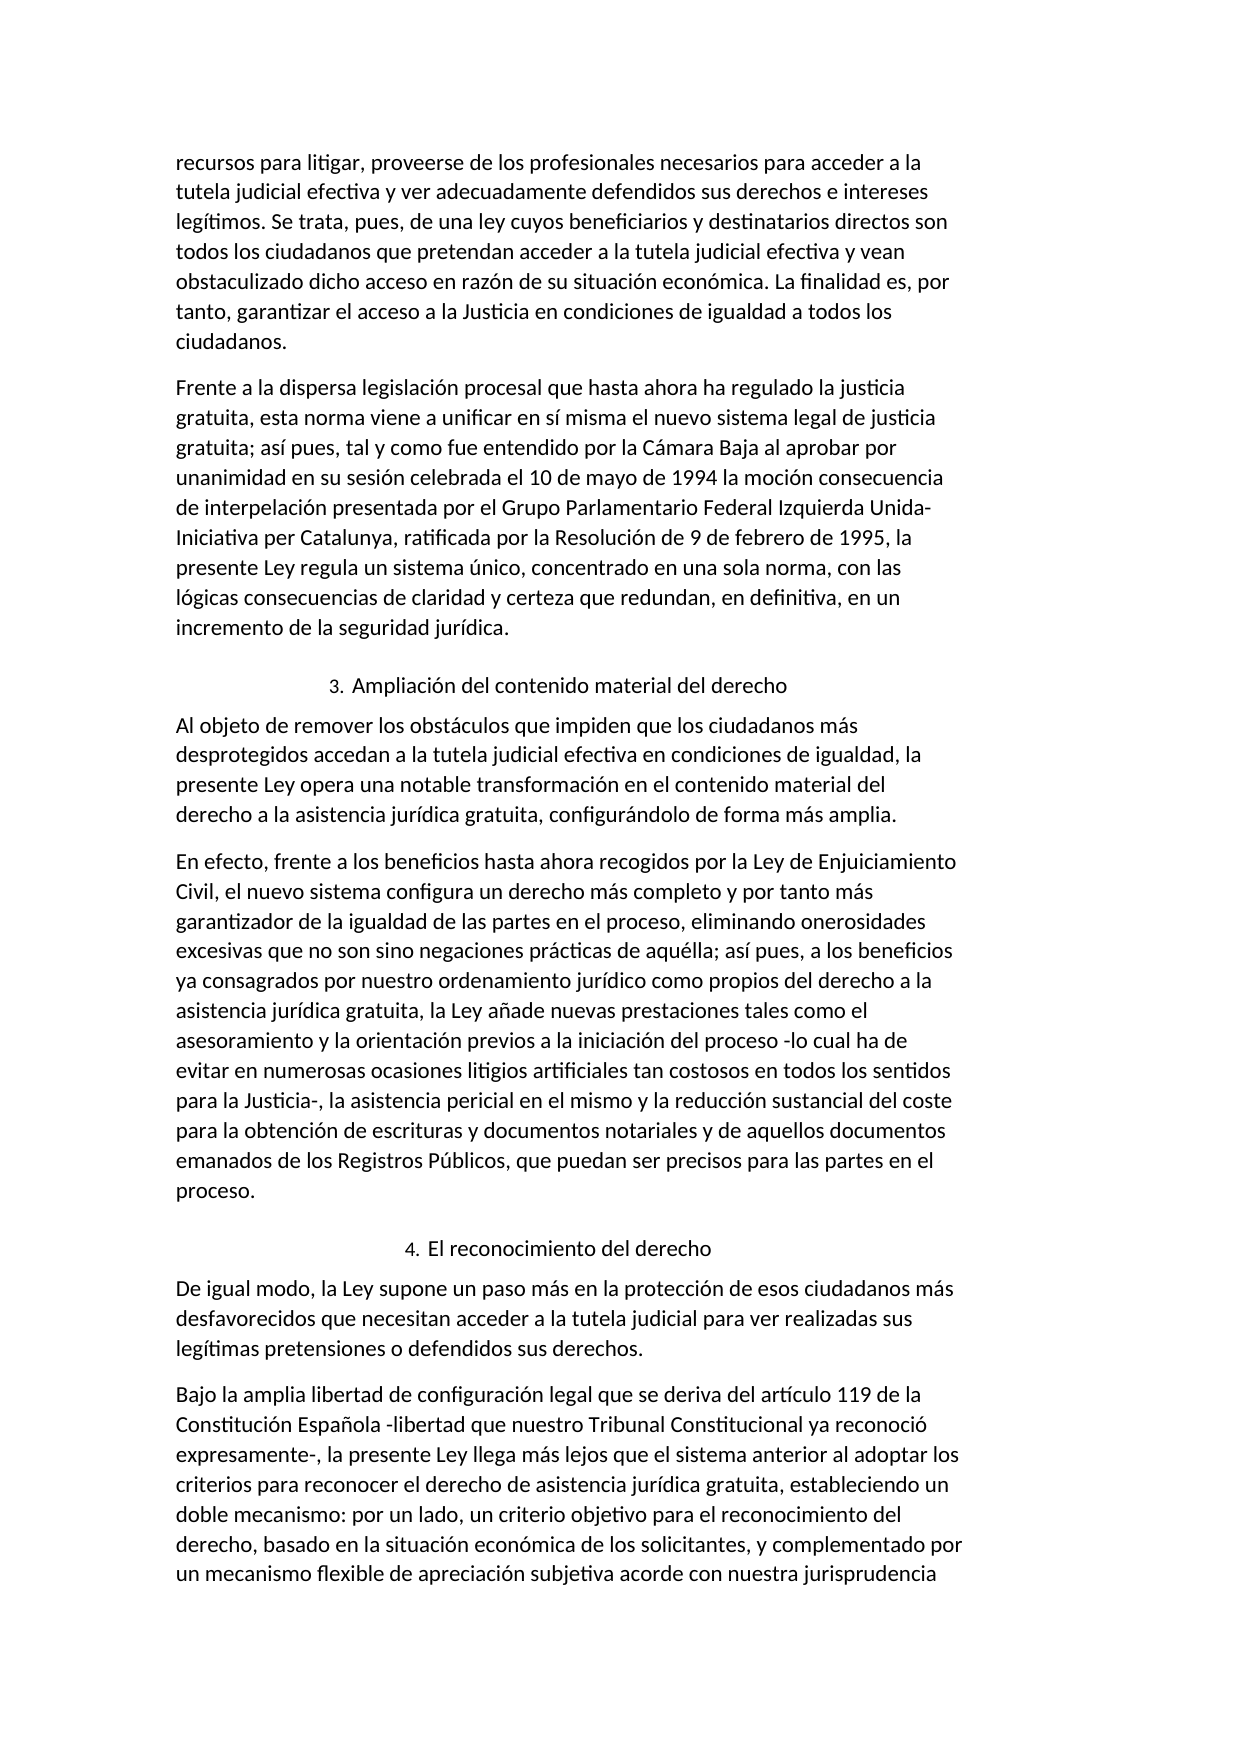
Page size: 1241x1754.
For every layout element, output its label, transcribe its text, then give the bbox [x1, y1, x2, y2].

text De igual modo, la Ley supone un paso más en la protección de esos ciudadanos más desfavorecidos que necesitan acceder a la tutela judicial para ver realizadas sus legítimas pretensiones o defendidos sus derechos. [176, 1274, 964, 1362]
list Ampliación del contenido material del derecho [154, 671, 963, 699]
text Bajo la amplia libertad de configuración legal que se deriva del artículo 119 de la Constitución Española -libertad que nuestro Tribunal Constitucional ya reconoció expresamente-, la presente Ley llega más lejos que el sistema anterior al adoptar los criterios para reconocer el derecho de asistencia jurídica gratuita, estableciendo un doble mecanismo: por un lado, un criterio objetivo para el reconocimiento del derecho, basado en la situación económica de los solicitantes, y complementado por un mecanismo flexible de apreciación subjetiva acorde con nuestra jurisprudencia [176, 1380, 964, 1588]
text Frente a la dispersa legislación procesal que hasta ahora ha regulado la justicia gratuita, esta norma viene a unificar en sí misma el nuevo sistema legal de justicia gratuita; así pues, tal y como fue entendido por la Cámara Baja al aprobar por unanimidad en su sesión celebrada el 10 de mayo de 1994 la moción consecuencia de interpelación presentada por el Grupo Parlamentario Federal Izquierda Unida-Iniciativa per Catalunya, ratificada por la Resolución de 9 de febrero de 1995, la presente Ley regula un sistema único, concentrado en una sola norma, con las lógicas consecuencias de claridad y certeza que redundan, en definitiva, en un incremento de la seguridad jurídica. [176, 373, 964, 641]
text En efecto, frente a los beneficios hasta ahora recogidos por la Ley de Enjuiciamiento Civil, el nuevo sistema configura un derecho más completo y por tanto más garantizador de la igualdad de las partes en el proceso, eliminando onerosidades excesivas que no son sino negaciones prácticas de aquélla; así pues, a los beneficios ya consagrados por nuestro ordenamiento jurídico como propios del derecho a la asistencia jurídica gratuita, la Ley añade nuevas prestaciones tales como el asesoramiento y la orientación previos a la iniciación del proceso -lo cual ha de evitar en numerosas ocasiones litigios artificiales tan costosos en todos los sentidos para la Justicia-, la asistencia pericial en el mismo y la reducción sustancial del coste para la obtención de escrituras y documentos notariales y de aquellos documentos emanados de los Registros Públicos, que puedan ser precisos para las partes en el proceso. [176, 847, 964, 1204]
list El reconocimiento del derecho [154, 1234, 963, 1262]
text Al objeto de remover los obstáculos que impiden que los ciudadanos más desprotegidos accedan a la tutela judicial efectiva en condiciones de igualdad, la presente Ley opera una notable transformación en el contenido material del derecho a la asistencia jurídica gratuita, configurándolo de forma más amplia. [176, 711, 964, 828]
text recursos para litigar, proveerse de los profesionales necesarios para acceder a la tutela judicial efectiva y ver adecuadamente defendidos sus derechos e intereses legítimos. Se trata, pues, de una ley cuyos beneficiarios y destinatarios directos son todos los ciudadanos que pretendan acceder a la tutela judicial efectiva y vean obstaculizado dicho acceso en razón de su situación económica. La finalidad es, por tanto, garantizar el acceso a la Justicia en condiciones de igualdad a todos los ciudadanos. [176, 148, 964, 355]
